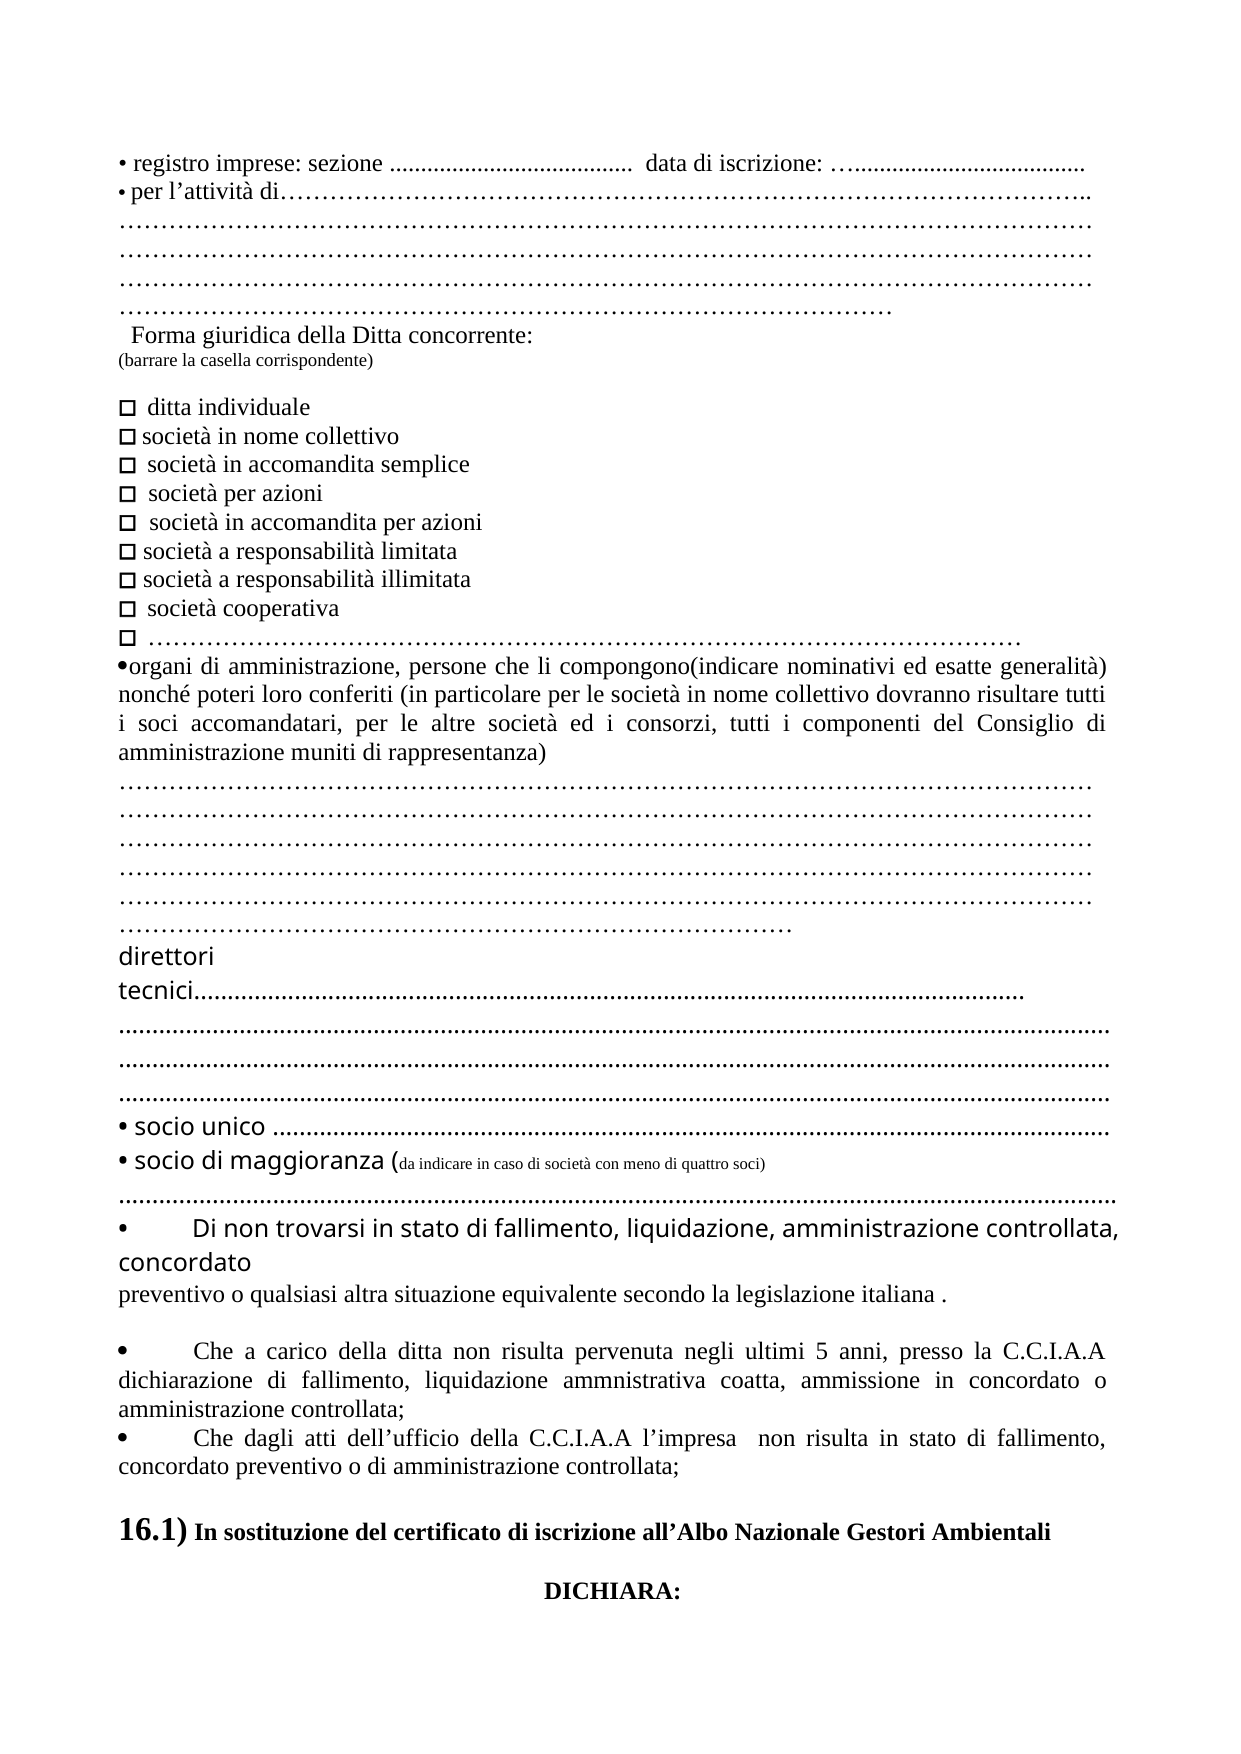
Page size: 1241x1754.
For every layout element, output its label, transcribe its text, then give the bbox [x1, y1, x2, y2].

text  società in nome collettivo [118, 421, 1107, 449]
text .................................................................................................................................................... [118, 1040, 1122, 1074]
text  società a responsabilità limitata [118, 536, 1107, 564]
text ditta individuale [118, 392, 1107, 421]
text DICHIARA: [118, 1576, 1107, 1605]
text • per l’attività di…………………………………………………………………………………….. [118, 176, 1107, 205]
text società cooperativa [118, 593, 1107, 622]
text  società in accomandita per azioni [118, 507, 1107, 536]
list Che dagli atti dell’ufficio della C.C.I.A.A l’impresa non risulta in stato di fallimento, concordato preventivo o di amministrazione controllata; [118, 1423, 1107, 1480]
text direttori tecnici............................................................................................................................ [118, 938, 1122, 1006]
text  società per azioni [118, 478, 1107, 507]
text  società in accomandita semplice [118, 449, 1107, 478]
text …………………………………………………………………………………………… [118, 622, 1107, 651]
text • socio di maggioranza (da indicare in caso di società con meno di quattro soci) [118, 1143, 1122, 1177]
text  società a responsabilità illimitata [118, 564, 1107, 593]
text 16.1) In sostituzione del certificato di iscrizione all’Albo Nazionale Gestori Ambientali [118, 1509, 1107, 1547]
text .................................................................................................................................................... [118, 1074, 1122, 1108]
text (barrare la casella corrispondente) [118, 349, 1107, 370]
text organi di amministrazione, persone che li compongono(indicare nominativi ed esatte generalità) nonché poteri loro conferiti (in particolare per le società in nome collettivo dovranno risultare tutti i soci accomandatari, per le altre società ed i consorzi, tutti i componenti del Consiglio di amministrazione muniti di rappresentanza) [118, 651, 1107, 766]
text ……………………………………………………………………………………………………………………………………………………………………………………………………………………………………………………………………………………………………………………………………………………………………………………………………………………………………………………………………………………………………………………………………………………………………………………………………………… [118, 766, 1107, 938]
text • registro imprese: sezione ....................................... data di iscrizione: …..................................... [118, 148, 1122, 176]
text .................................................................................................................................................... [118, 1006, 1122, 1040]
text • socio unico ............................................................................................................................. [118, 1108, 1122, 1143]
text preventivo o qualsiasi altra situazione equivalente secondo la legislazione italiana . [118, 1279, 1122, 1308]
text ………………………………………………………………………………………………………………………………………………………………………………………………………………………………………………………………………………………………………………………………………………………………………………………………………… [118, 205, 1107, 320]
list Che a carico della ditta non risulta pervenuta negli ultimi 5 anni, presso la C.C.I.A.A dichiarazione di fallimento, liquidazione ammnistrativa coatta, ammissione in concordato o amministrazione controllata; [118, 1336, 1107, 1423]
text • Di non trovarsi in stato di fallimento, liquidazione, amministrazione controllata, concordato [118, 1211, 1122, 1279]
text ..................................................................................................................................................... [118, 1177, 1122, 1211]
text Forma giuridica della Ditta concorrente: [118, 320, 1107, 349]
